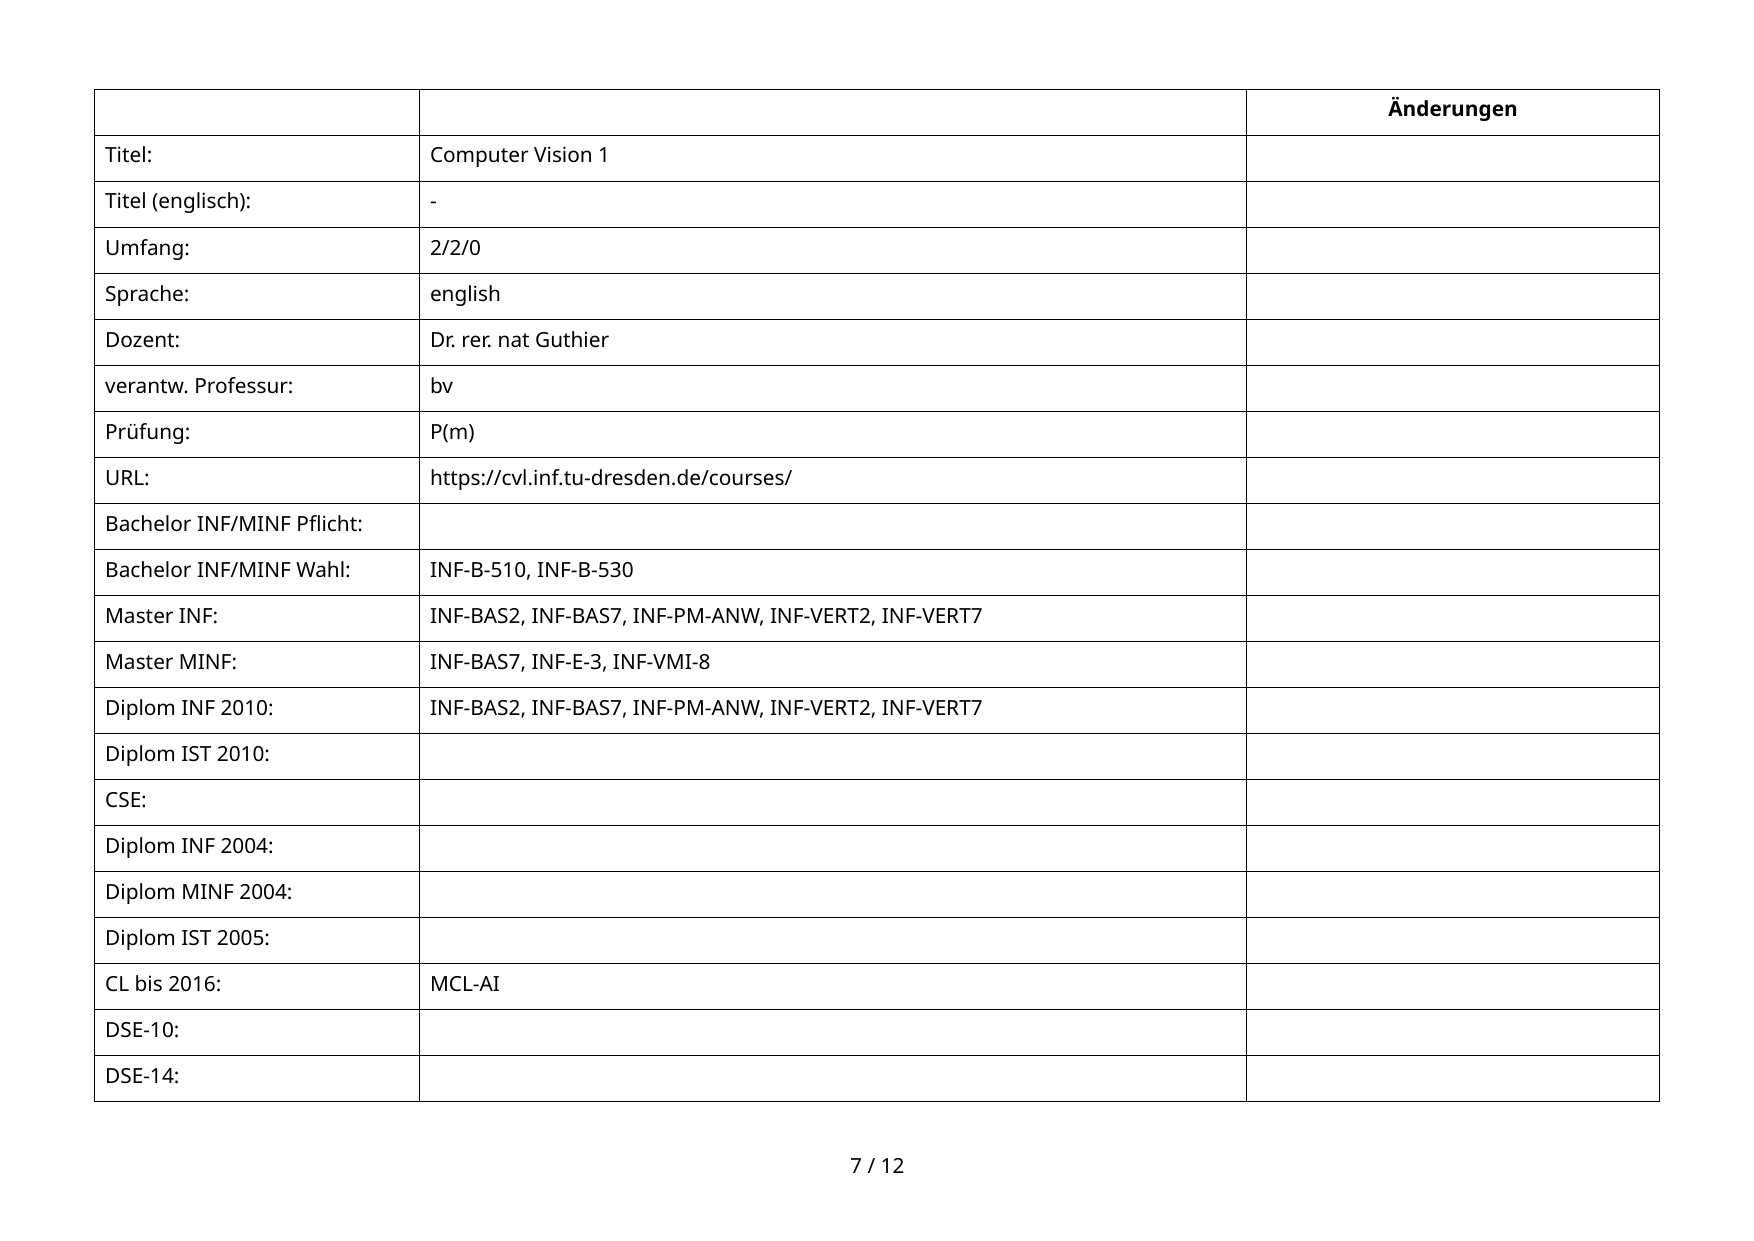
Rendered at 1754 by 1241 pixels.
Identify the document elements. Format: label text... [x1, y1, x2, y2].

table_cell Titel: [95, 136, 419, 181]
table_cell URL: [95, 458, 419, 503]
table_cell verantw. Professur: [95, 366, 419, 411]
table_cell bv [420, 366, 1246, 411]
table_header [95, 90, 419, 134]
table_cell [1247, 642, 1659, 687]
table_cell [1247, 228, 1659, 273]
table_cell Titel (englisch): [95, 182, 419, 227]
table_cell [420, 504, 1246, 549]
table_cell DSE-10: [95, 1010, 419, 1055]
table_cell [420, 1010, 1246, 1055]
table_cell [1247, 136, 1659, 181]
table_cell [420, 780, 1246, 825]
table_cell 2/2/0 [420, 228, 1246, 273]
table_cell [1247, 1056, 1659, 1101]
table_cell Diplom INF 2010: [95, 688, 419, 733]
table_cell [1247, 734, 1659, 779]
table_cell [1247, 780, 1659, 825]
table_cell CSE: [95, 780, 419, 825]
table_cell [1247, 458, 1659, 503]
table_cell [1247, 688, 1659, 733]
table_cell INF-BAS2, INF-BAS7, INF-PM-ANW, INF-VERT2, INF-VERT7 [420, 596, 1246, 641]
table_cell [420, 1056, 1246, 1101]
table_header Änderungen [1247, 90, 1659, 134]
table_cell P(m) [420, 412, 1246, 457]
table_cell Diplom INF 2004: [95, 826, 419, 871]
table_cell Diplom MINF 2004: [95, 872, 419, 917]
table_cell Computer Vision 1 [420, 136, 1246, 181]
table_cell DSE-14: [95, 1056, 419, 1101]
table_cell [1247, 366, 1659, 411]
table_cell Dozent: [95, 320, 419, 365]
table_cell [420, 826, 1246, 871]
table_cell [1247, 412, 1659, 457]
table_cell [1247, 964, 1659, 1009]
table_cell Master INF: [95, 596, 419, 641]
table_cell [1247, 550, 1659, 595]
table_cell Bachelor INF/MINF Pflicht: [95, 504, 419, 549]
table_cell INF-B-510, INF-B-530 [420, 550, 1246, 595]
table_cell Bachelor INF/MINF Wahl: [95, 550, 419, 595]
table_cell [1247, 1010, 1659, 1055]
table_cell Diplom IST 2005: [95, 918, 419, 963]
table_cell CL bis 2016: [95, 964, 419, 1009]
table_cell [420, 734, 1246, 779]
table_cell - [420, 182, 1246, 227]
table_cell [1247, 182, 1659, 227]
table_cell Dr. rer. nat Guthier [420, 320, 1246, 365]
table_cell [420, 872, 1246, 917]
table_cell INF-BAS2, INF-BAS7, INF-PM-ANW, INF-VERT2, INF-VERT7 [420, 688, 1246, 733]
table_cell english [420, 274, 1246, 319]
table_cell [1247, 274, 1659, 319]
table_cell MCL-AI [420, 964, 1246, 1009]
table_cell Sprache: [95, 274, 419, 319]
table_cell https://cvl.inf.tu-dresden.de/courses/ [420, 458, 1246, 503]
table_cell [1247, 826, 1659, 871]
table_cell Umfang: [95, 228, 419, 273]
table_cell [1247, 596, 1659, 641]
table_cell Prüfung: [95, 412, 419, 457]
table_cell Diplom IST 2010: [95, 734, 419, 779]
table_cell [1247, 504, 1659, 549]
table_cell [1247, 918, 1659, 963]
table_cell Master MINF: [95, 642, 419, 687]
table_cell INF-BAS7, INF-E-3, INF-VMI-8 [420, 642, 1246, 687]
table_cell [1247, 872, 1659, 917]
table_cell [420, 918, 1246, 963]
table_cell [1247, 320, 1659, 365]
table_header [420, 90, 1246, 134]
